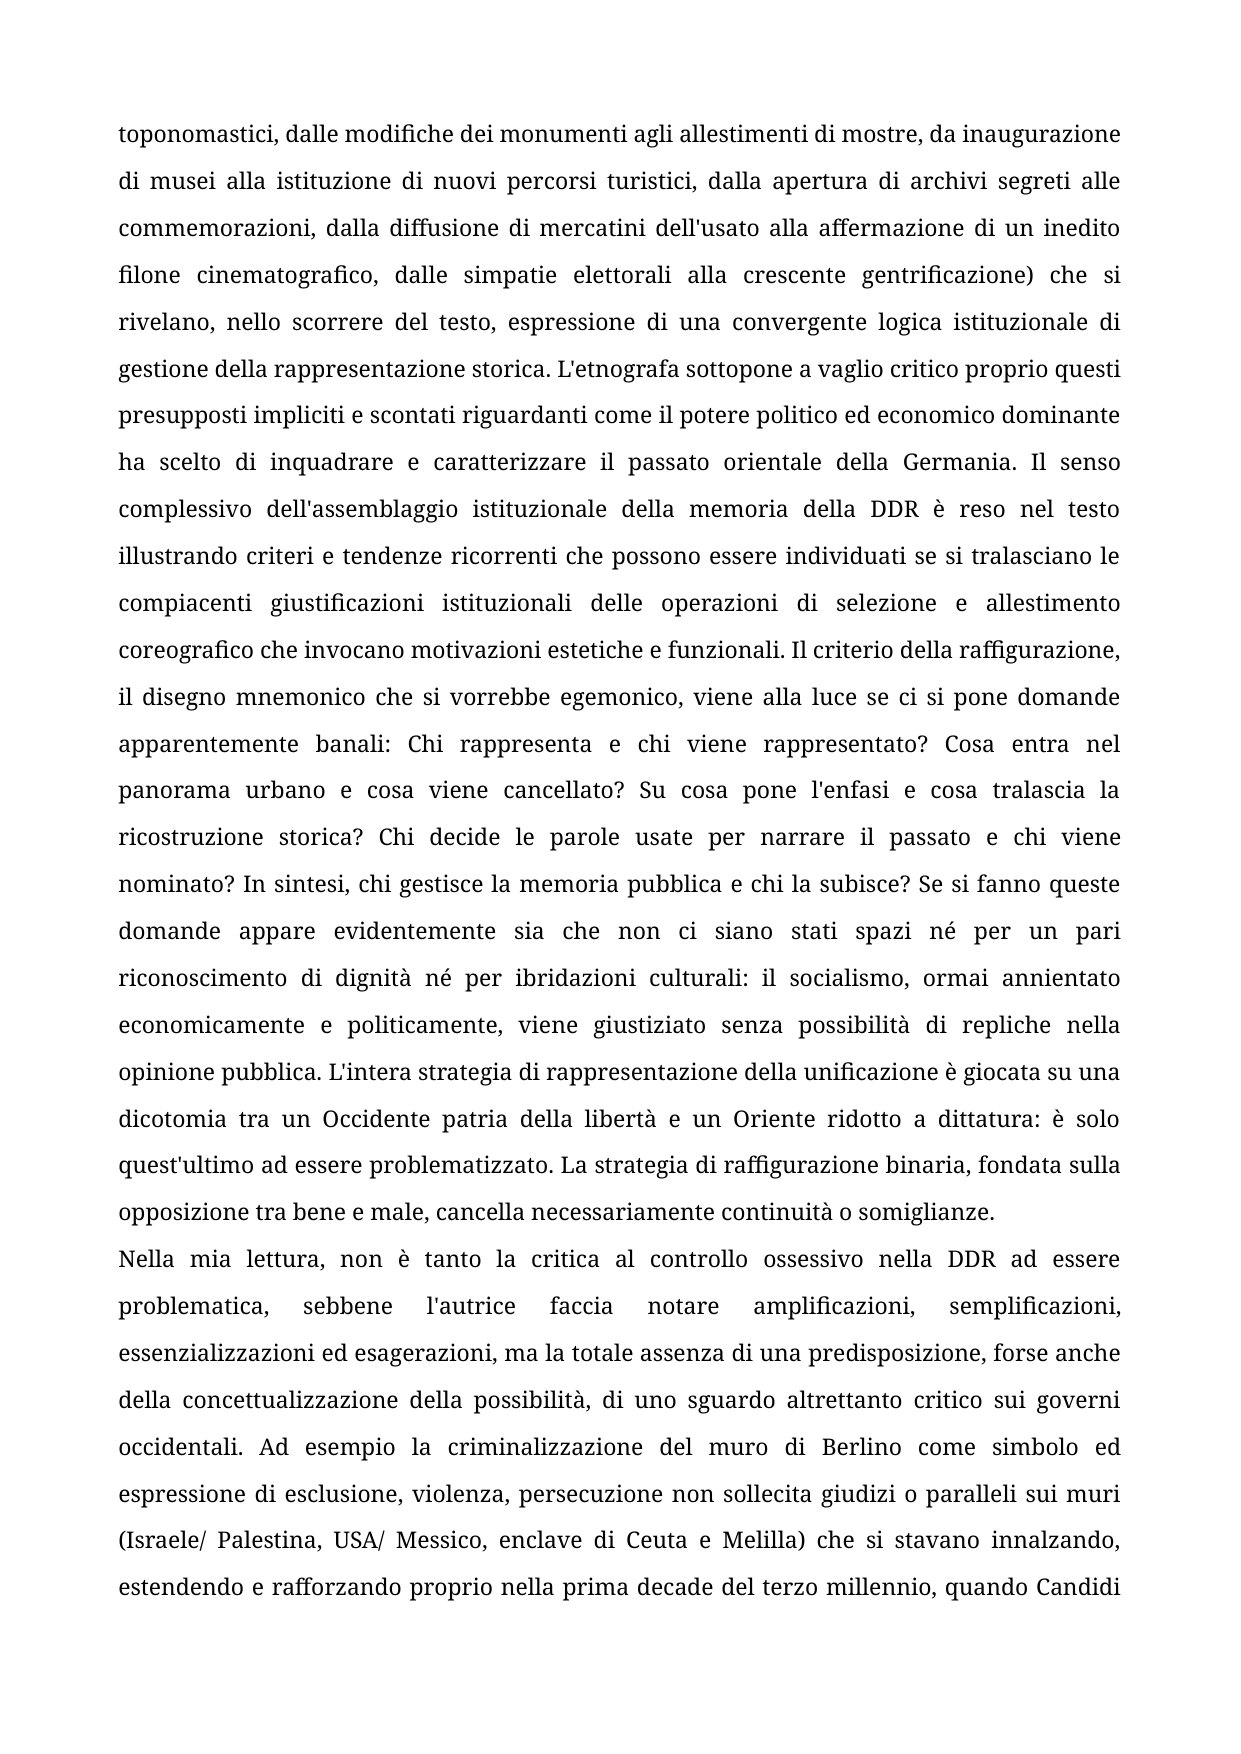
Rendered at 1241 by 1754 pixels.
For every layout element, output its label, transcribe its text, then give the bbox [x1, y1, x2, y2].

text toponomastici, dalle modifiche dei monumenti agli allestimenti di mostre, da inaugurazione di musei alla istituzione di nuovi percorsi turistici, dalla apertura di archivi segreti alle commemorazioni, dalla diffusione di mercatini dell'usato alla affermazione di un inedito filone cinematografico, dalle simpatie elettorali alla crescente gentrificazione) che si rivelano, nello scorrere del testo, espressione di una convergente logica istituzionale di gestione della rappresentazione storica. L'etnografa sottopone a vaglio critico proprio questi presupposti impliciti e scontati riguardanti come il potere politico ed economico dominante ha scelto di inquadrare e caratterizzare il passato orientale della Germania. Il senso complessivo dell'assemblaggio istituzionale della memoria della DDR è reso nel testo illustrando criteri e tendenze ricorrenti che possono essere individuati se si tralasciano le compiacenti giustificazioni istituzionali delle operazioni di selezione e allestimento coreografico che invocano motivazioni estetiche e funzionali. Il criterio della raffigurazione, il disegno mnemonico che si vorrebbe egemonico, viene alla luce se ci si pone domande apparentemente banali: Chi rappresenta e chi viene rappresentato? Cosa entra nel panorama urbano e cosa viene cancellato? Su cosa pone l'enfasi e cosa tralascia la ricostruzione storica? Chi decide le parole usate per narrare il passato e chi viene nominato? In sintesi, chi gestisce la memoria pubblica e chi la subisce? Se si fanno queste domande appare evidentemente sia che non ci siano stati spazi né per un pari riconoscimento di dignità né per ibridazioni culturali: il socialismo, ormai annientato economicamente e politicamente, viene giustiziato senza possibilità di repliche nella opinione pubblica. L'intera strategia di rappresentazione della unificazione è giocata su una dicotomia tra un Occidente patria della libertà e un Oriente ridotto a dittatura: è solo quest'ultimo ad essere problematizzato. La strategia di raffigurazione binaria, fondata sulla opposizione tra bene e male, cancella necessariamente continuità o somiglianze. [118, 118, 1122, 1227]
text Nella mia lettura, non è tanto la critica al controllo ossessivo nella DDR ad essere problematica, sebbene l'autrice faccia notare amplificazioni, semplificazioni, essenzializzazioni ed esagerazioni, ma la totale assenza di una predisposizione, forse anche della concettualizzazione della possibilità, di uno sguardo altrettanto critico sui governi occidentali. Ad esempio la criminalizzazione del muro di Berlino come simbolo ed espressione di esclusione, violenza, persecuzione non sollecita giudizi o paralleli sui muri (Israele/ Palestina, USA/ Messico, enclave di Ceuta e Melilla) che si stavano innalzando, estendendo e rafforzando proprio nella prima decade del terzo millennio, quando Candidi [118, 1243, 1122, 1602]
